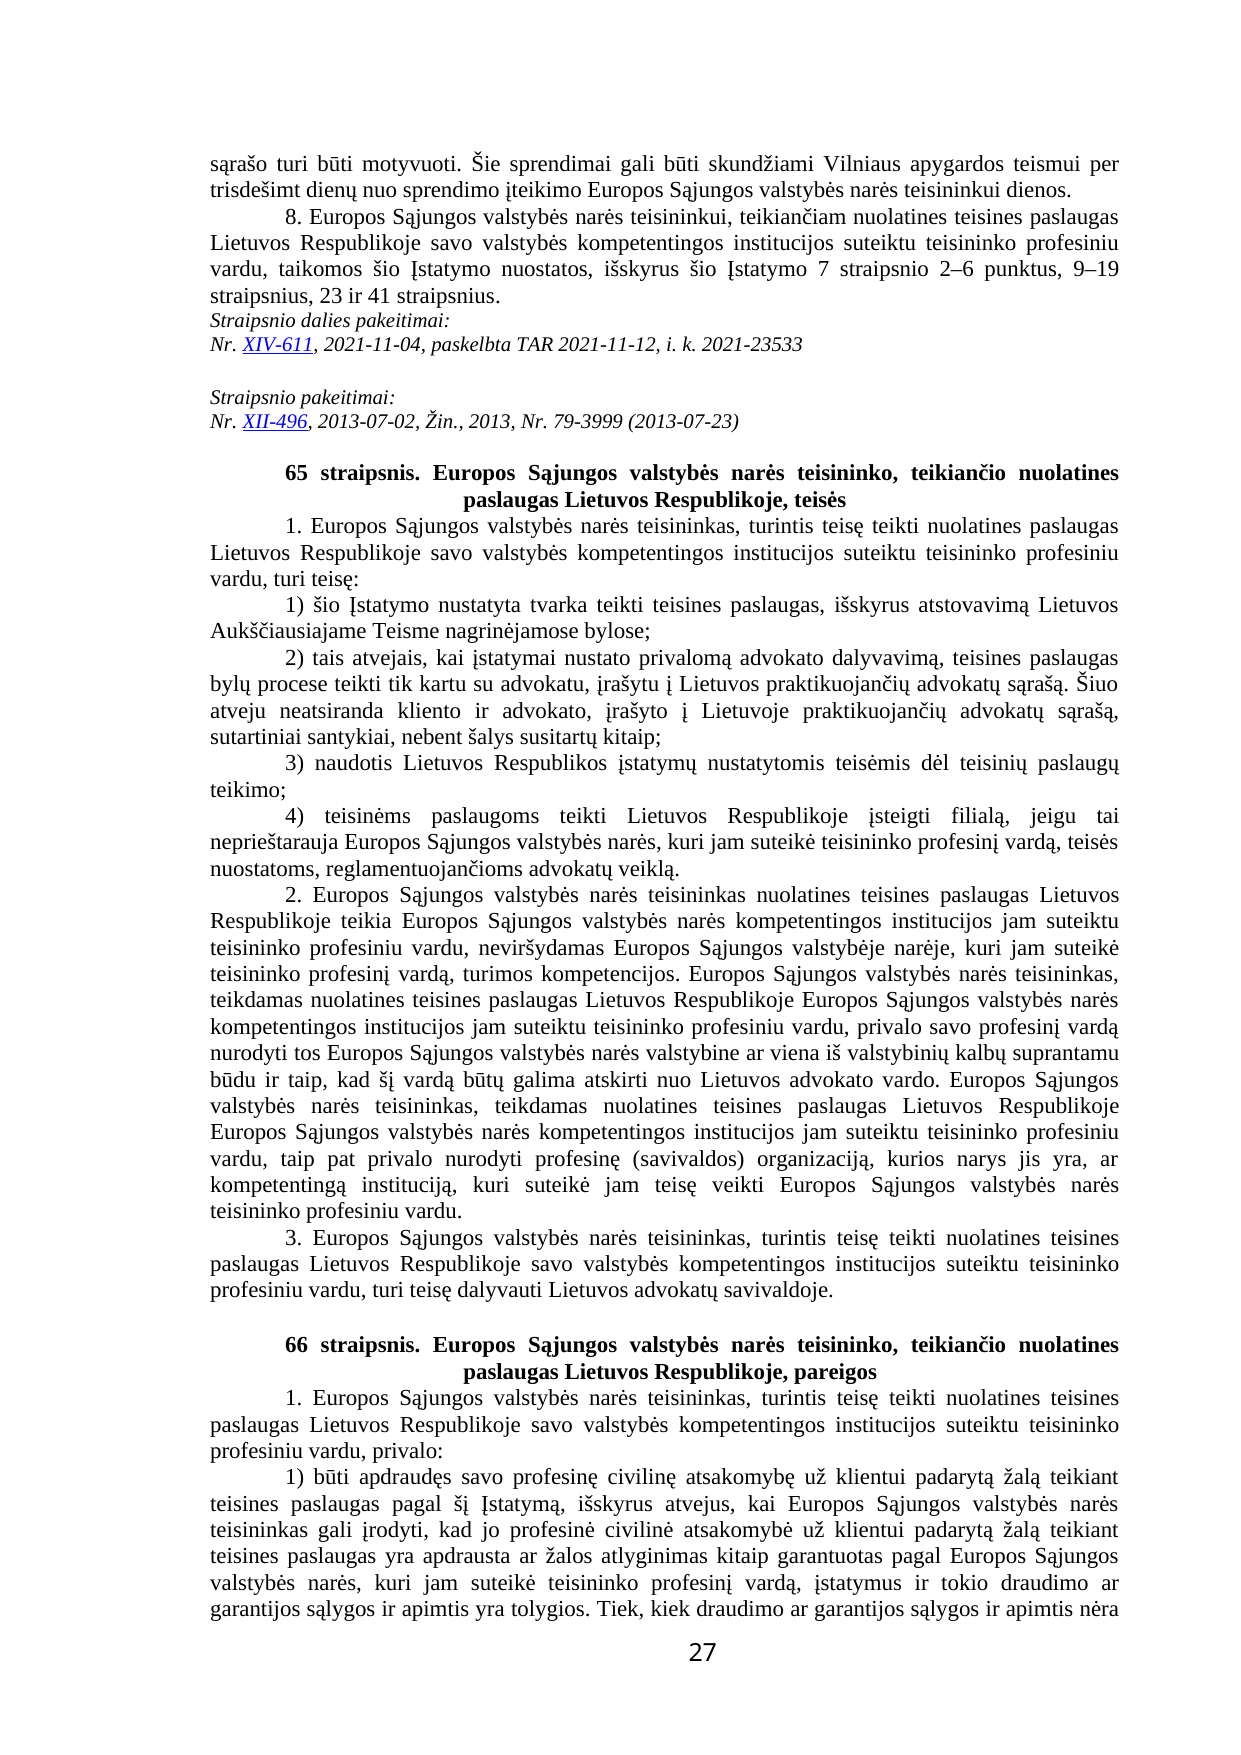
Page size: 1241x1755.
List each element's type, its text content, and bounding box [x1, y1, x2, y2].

text Nr. XII-496, 2013-07-02, Žin., 2013, Nr. 79-3999 (2013-07-23) [210, 409, 1120, 433]
text Straipsnio dalies pakeitimai: [210, 308, 1120, 332]
text 1. Europos Sąjungos valstybės narės teisininkas, turintis teisę teikti nuolatines teisines paslaugas Lietuvos Respublikoje savo valstybės kompetentingos institucijos suteiktu teisininko profesiniu vardu, privalo: [210, 1384, 1120, 1463]
text 1) būti apdraudęs savo profesinę civilinę atsakomybę už klientui padarytą žalą teikiant teisines paslaugas pagal šį Įstatymą, išskyrus atvejus, kai Europos Sąjungos valstybės narės teisininkas gali įrodyti, kad jo profesinė civilinė atsakomybė už klientui padarytą žalą teikiant teisines paslaugas yra apdrausta ar žalos atlyginimas kitaip garantuotas pagal Europos Sąjungos valstybės narės, kuri jam suteikė teisininko profesinį vardą, įstatymus ir tokio draudimo ar garantijos sąlygos ir apimtis yra tolygios. Tiek, kiek draudimo ar garantijos sąlygos ir apimtis nėra [210, 1463, 1120, 1621]
text 65 straipsnis. Europos Sąjungos valstybės narės teisininko, teikiančio nuolatines paslaugas Lietuvos Respublikoje, teisės [285, 459, 1120, 512]
text Nr. XIV-611, 2021-11-04, paskelbta TAR 2021-11-12, i. k. 2021-23533 [210, 332, 1120, 356]
text sąrašo turi būti motyvuoti. Šie sprendimai gali būti skundžiami Vilniaus apygardos teismui per trisdešimt dienų nuo sprendimo įteikimo Europos Sąjungos valstybės narės teisininkui dienos. [210, 150, 1120, 203]
text 2) tais atvejais, kai įstatymai nustato privalomą advokato dalyvavimą, teisines paslaugas bylų procese teikti tik kartu su advokatu, įrašytu į Lietuvos praktikuojančių advokatų sąrašą. Šiuo atveju neatsiranda kliento ir advokato, įrašyto į Lietuvoje praktikuojančių advokatų sąrašą, sutartiniai santykiai, nebent šalys susitartų kitaip; [210, 644, 1120, 749]
text 1) šio Įstatymo nustatyta tvarka teikti teisines paslaugas, išskyrus atstovavimą Lietuvos Aukščiausiajame Teisme nagrinėjamose bylose; [210, 591, 1120, 644]
text 3) naudotis Lietuvos Respublikos įstatymų nustatytomis teisėmis dėl teisinių paslaugų teikimo; [210, 749, 1120, 802]
text 3. Europos Sąjungos valstybės narės teisininkas, turintis teisę teikti nuolatines teisines paslaugas Lietuvos Respublikoje savo valstybės kompetentingos institucijos suteiktu teisininko profesiniu vardu, turi teisę dalyvauti Lietuvos advokatų savivaldoje. [210, 1224, 1120, 1303]
text 8. Europos Sąjungos valstybės narės teisininkui, teikiančiam nuolatines teisines paslaugas Lietuvos Respublikoje savo valstybės kompetentingos institucijos suteiktu teisininko profesiniu vardu, taikomos šio Įstatymo nuostatos, išskyrus šio Įstatymo 7 straipsnio 2–6 punktus, 9–19 straipsnius, 23 ir 41 straipsnius. [210, 203, 1120, 308]
text Straipsnio pakeitimai: [210, 385, 1120, 409]
text 1. Europos Sąjungos valstybės narės teisininkas, turintis teisę teikti nuolatines paslaugas Lietuvos Respublikoje savo valstybės kompetentingos institucijos suteiktu teisininko profesiniu vardu, turi teisę: [210, 512, 1120, 591]
text 2. Europos Sąjungos valstybės narės teisininkas nuolatines teisines paslaugas Lietuvos Respublikoje teikia Europos Sąjungos valstybės narės kompetentingos institucijos jam suteiktu teisininko profesiniu vardu, neviršydamas Europos Sąjungos valstybėje narėje, kuri jam suteikė teisininko profesinį vardą, turimos kompetencijos. Europos Sąjungos valstybės narės teisininkas, teikdamas nuolatines teisines paslaugas Lietuvos Respublikoje Europos Sąjungos valstybės narės kompetentingos institucijos jam suteiktu teisininko profesiniu vardu, privalo savo profesinį vardą nurodyti tos Europos Sąjungos valstybės narės valstybine ar viena iš valstybinių kalbų suprantamu būdu ir taip, kad šį vardą būtų galima atskirti nuo Lietuvos advokato vardo. Europos Sąjungos valstybės narės teisininkas, teikdamas nuolatines teisines paslaugas Lietuvos Respublikoje Europos Sąjungos valstybės narės kompetentingos institucijos jam suteiktu teisininko profesiniu vardu, taip pat privalo nurodyti profesinę (savivaldos) organizaciją, kurios narys jis yra, ar kompetentingą instituciją, kuri suteikė jam teisę veikti Europos Sąjungos valstybės narės teisininko profesiniu vardu. [210, 881, 1120, 1224]
text 66 straipsnis. Europos Sąjungos valstybės narės teisininko, teikiančio nuolatines paslaugas Lietuvos Respublikoje, pareigos [285, 1332, 1120, 1384]
text 4) teisinėms paslaugoms teikti Lietuvos Respublikoje įsteigti filialą, jeigu tai neprieštarauja Europos Sąjungos valstybės narės, kuri jam suteikė teisininko profesinį vardą, teisės nuostatoms, reglamentuojančioms advokatų veiklą. [210, 802, 1120, 881]
